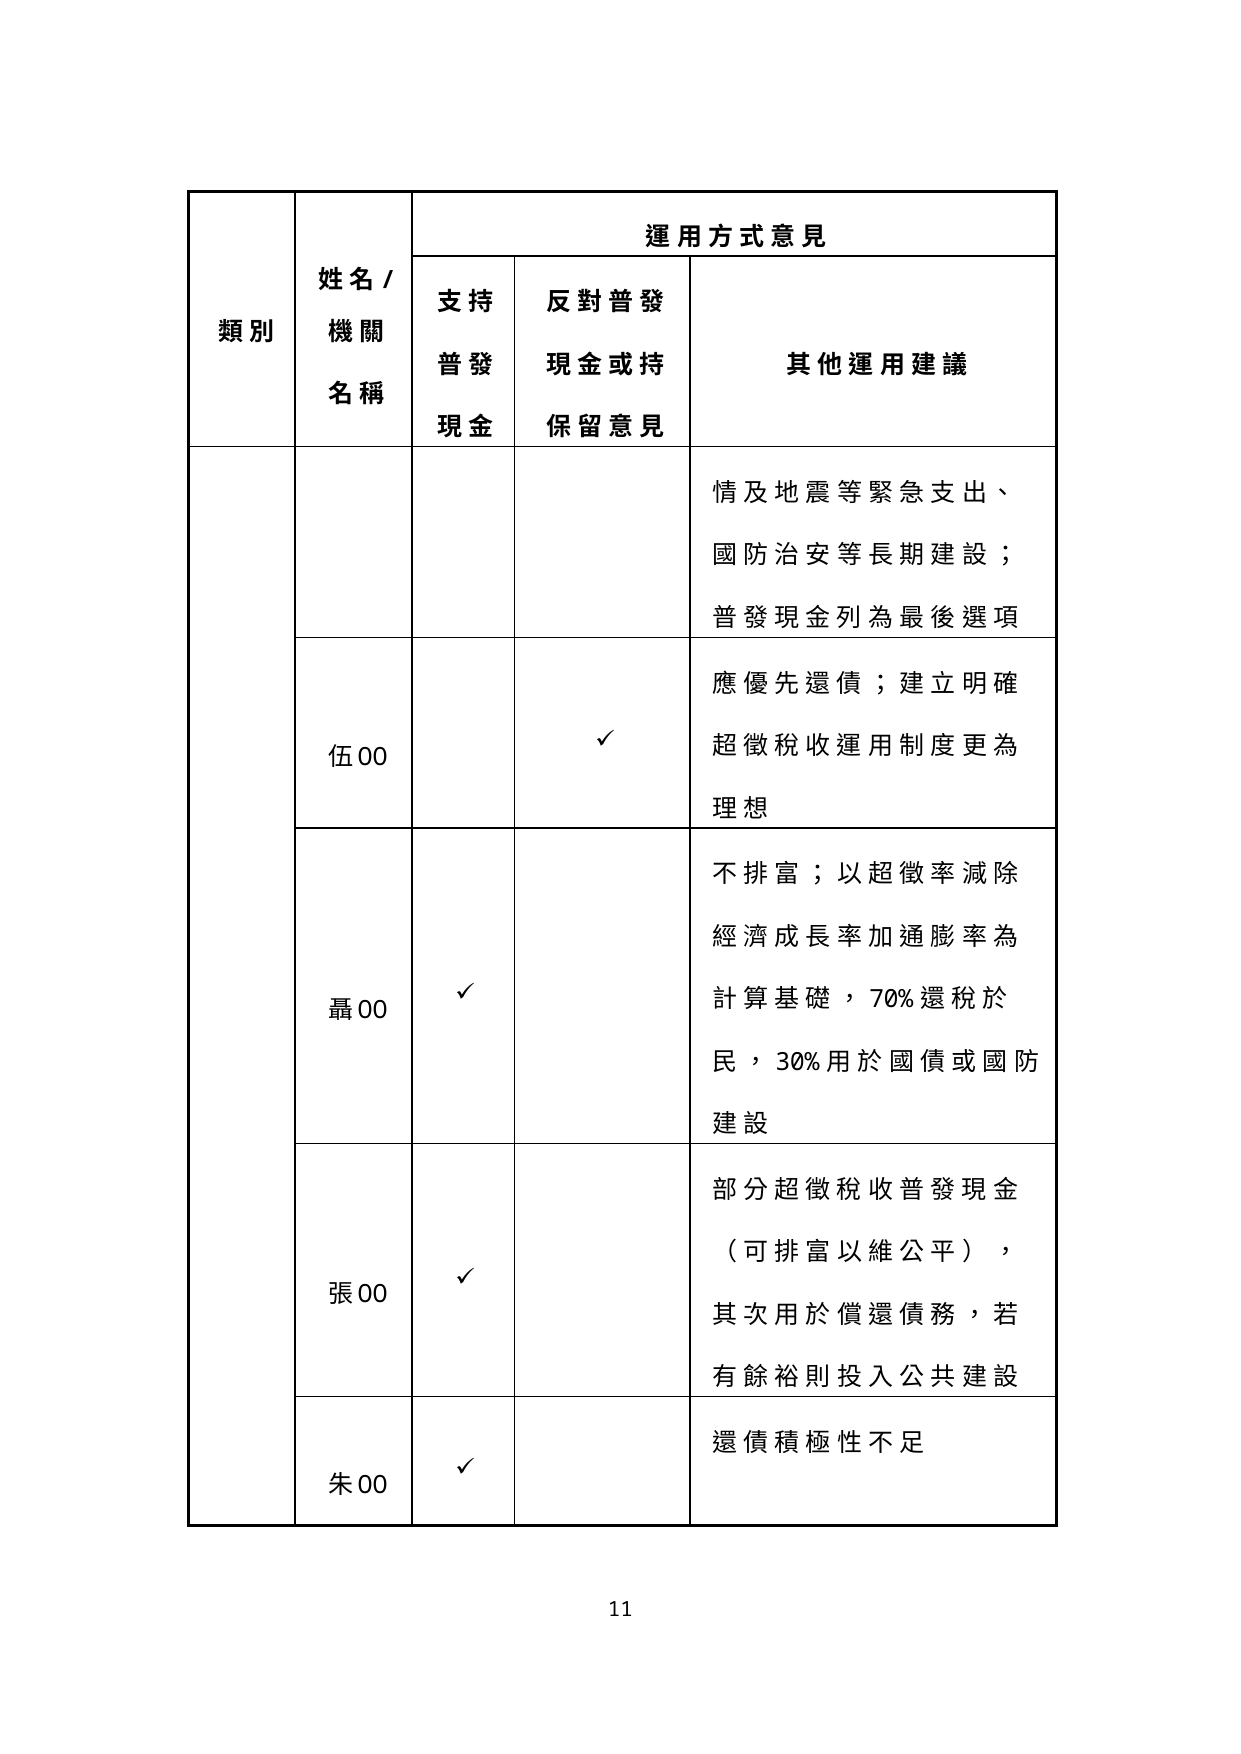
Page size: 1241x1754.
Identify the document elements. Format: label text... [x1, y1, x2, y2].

table_cell [413, 447, 514, 636]
table_cell  [413, 1397, 514, 1524]
table_cell 支持普發現金 [413, 257, 514, 446]
table_cell 部分超徵稅收普發現金（可排富以維公平），其次用於償還債務，若有餘裕則投入公共建設 [691, 1144, 1055, 1396]
table_cell [190, 447, 294, 1524]
table_header 類別 [190, 193, 294, 446]
table_cell 情及地震等緊急支出、國防治安等長期建設；普發現金列為最後選項 [691, 447, 1055, 636]
table_cell 朱OO [296, 1397, 411, 1524]
table_cell [515, 447, 689, 636]
table_cell 張OO [296, 1144, 411, 1396]
table_header 運用方式意見 [413, 193, 1055, 255]
table_cell [296, 447, 411, 636]
table_cell 反對普發現金或持保留意見 [515, 257, 689, 446]
table_cell  [413, 829, 514, 1143]
table_cell 伍OO [296, 638, 411, 827]
table_header 姓名/機關名稱 [296, 193, 411, 446]
table_cell 還債積極性不足 [691, 1397, 1055, 1524]
table_cell 不排富；以超徵率減除經濟成長率加通膨率為計算基礎，70%還稅於民，30%用於國債或國防建設 [691, 829, 1055, 1143]
table_cell 其他運用建議 [691, 257, 1055, 446]
table_cell  [515, 638, 689, 827]
table_cell 應優先還債；建立明確超徵稅收運用制度更為理想 [691, 638, 1055, 827]
table_cell  [413, 1144, 514, 1396]
table_cell [515, 1144, 689, 1396]
table_cell [515, 829, 689, 1143]
table_cell 聶OO [296, 829, 411, 1143]
table_cell [515, 1397, 689, 1524]
table_cell [413, 638, 514, 827]
